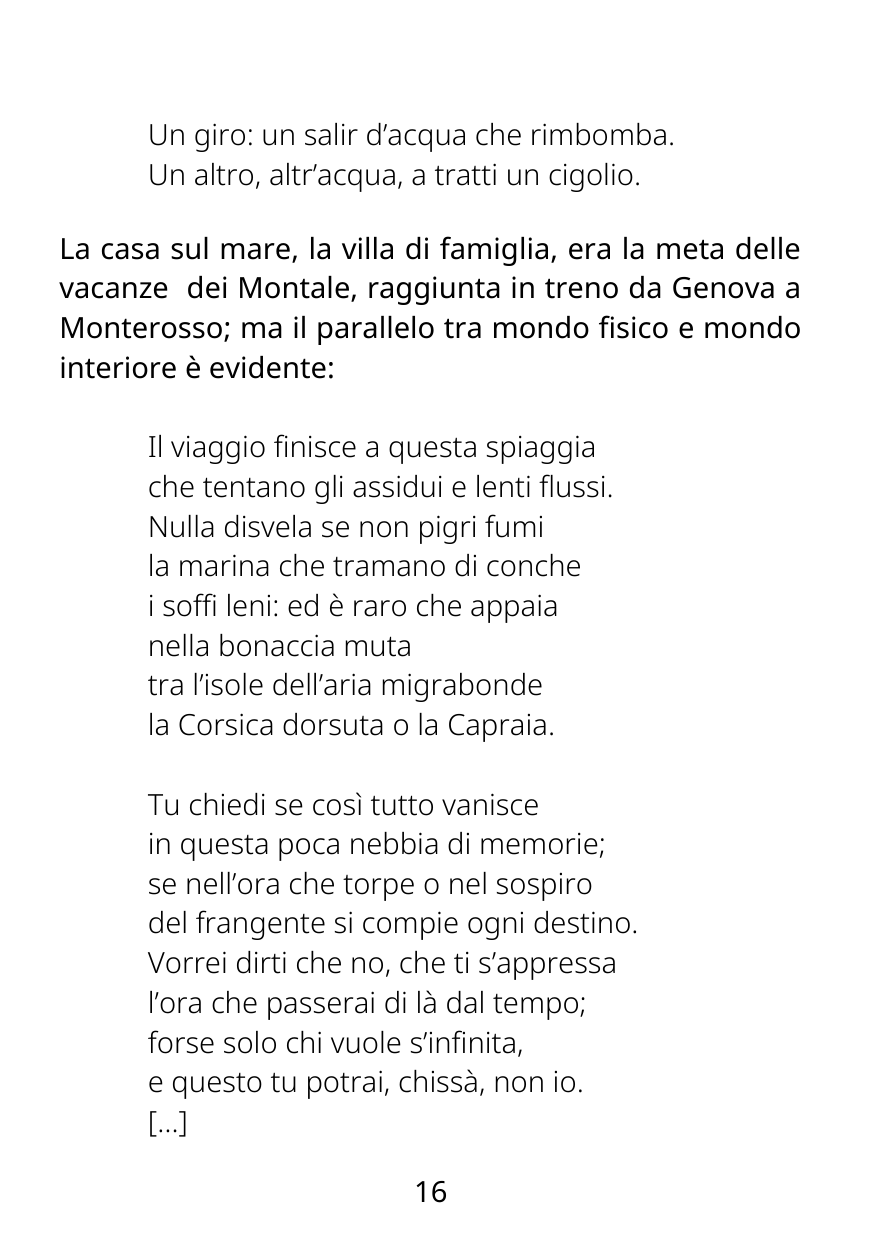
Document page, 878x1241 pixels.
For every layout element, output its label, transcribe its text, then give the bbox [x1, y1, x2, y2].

text […] [148, 1101, 802, 1141]
text Un giro: un salir d’acqua che rimbomba. Un altro, altr’acqua, a tratti un cigolio. [148, 115, 802, 194]
text La casa sul mare, la villa di famiglia, era la meta delle vacanze dei Montale, raggiunta in treno da Genova a Monterosso; ma il parallelo tra mondo fisico e mondo interiore è evidente: [59, 228, 802, 387]
text Tu chiedi se così tutto vanisce in questa poca nebbia di memorie; se nell’ora che torpe o nel sospiro del frangente si compie ogni destino. Vorrei dirti che no, che ti s’appressa l’ora che passerai di là dal tempo; forse solo chi vuole s’infinita, e questo tu potrai, chissà, non io. [148, 784, 802, 1101]
text Il viaggio finisce a questa spiaggia che tentano gli assidui e lenti flussi. Nulla disvela se non pigri fumi la marina che tramano di conche i soffi leni: ed è raro che appaia nella bonaccia muta tra l’isole dell’aria migrabonde la Corsica dorsuta o la Capraia. [148, 427, 802, 744]
